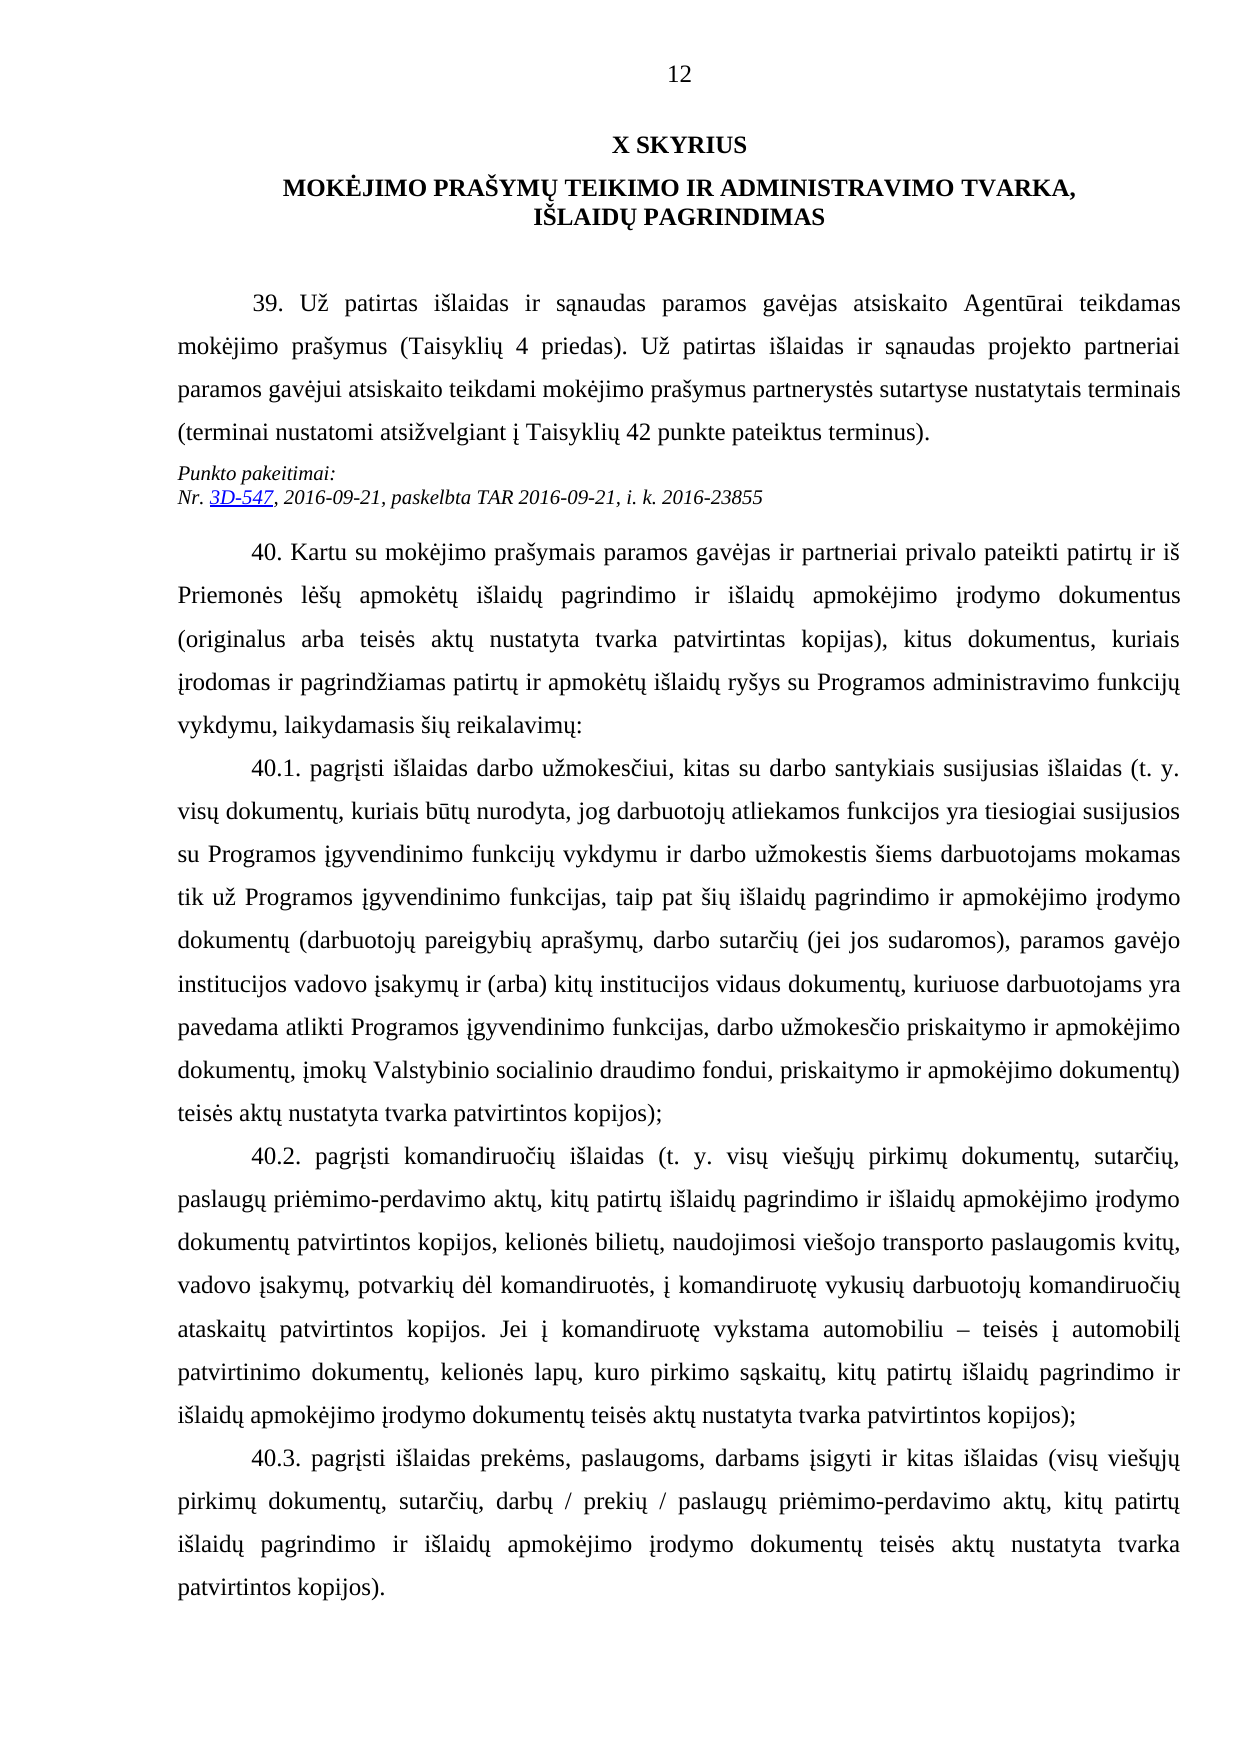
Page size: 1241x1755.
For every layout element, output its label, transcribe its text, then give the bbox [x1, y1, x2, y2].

text 40. Kartu su mokėjimo prašymais paramos gavėjas ir partneriai privalo pateikti patirtų ir iš Priemonės lėšų apmokėtų išlaidų pagrindimo ir išlaidų apmokėjimo įrodymo dokumentus (originalus arba teisės aktų nustatyta tvarka patvirtintas kopijas), kitus dokumentus, kuriais įrodomas ir pagrindžiamas patirtų ir apmokėtų išlaidų ryšys su Programos administravimo funkcijų vykdymu, laikydamasis šių reikalavimų: [177, 537, 1181, 739]
text 40.1. pagrįsti išlaidas darbo užmokesčiui, kitas su darbo santykiais susijusias išlaidas (t. y. visų dokumentų, kuriais būtų nurodyta, jog darbuotojų atliekamos funkcijos yra tiesiogiai susijusios su Programos įgyvendinimo funkcijų vykdymu ir darbo užmokestis šiems darbuotojams mokamas tik už Programos įgyvendinimo funkcijas, taip pat šių išlaidų pagrindimo ir apmokėjimo įrodymo dokumentų (darbuotojų pareigybių aprašymų, darbo sutarčių (jei jos sudaromos), paramos gavėjo institucijos vadovo įsakymų ir (arba) kitų institucijos vidaus dokumentų, kuriuose darbuotojams yra pavedama atlikti Programos įgyvendinimo funkcijas, darbo užmokesčio priskaitymo ir apmokėjimo dokumentų, įmokų Valstybinio socialinio draudimo fondui, priskaitymo ir apmokėjimo dokumentų) teisės aktų nustatyta tvarka patvirtintos kopijos); [177, 753, 1181, 1127]
text MOKĖJIMO PRAŠYMŲ TEIKIMO IR ADMINISTRAVIMO tvarka, [177, 173, 1181, 202]
text 40.3. pagrįsti išlaidas prekėms, paslaugoms, darbams įsigyti ir kitas išlaidas (visų viešųjų pirkimų dokumentų, sutarčių, darbų / prekių / paslaugų priėmimo-perdavimo aktų, kitų patirtų išlaidų pagrindimo ir išlaidų apmokėjimo įrodymo dokumentų teisės aktų nustatyta tvarka patvirtintos kopijos). [177, 1443, 1181, 1601]
text X SKYRIUS [177, 130, 1181, 159]
text Punkto pakeitimai: [177, 461, 1181, 484]
text 39. Už patirtas išlaidas ir sąnaudas paramos gavėjas atsiskaito Agentūrai teikdamas mokėjimo prašymus (Taisyklių 4 priedas). Už patirtas išlaidas ir sąnaudas projekto partneriai paramos gavėjui atsiskaito teikdami mokėjimo prašymus partnerystės sutartyse nustatytais terminais (terminai nustatomi atsižvelgiant į Taisyklių 42 punkte pateiktus terminus). [177, 288, 1181, 446]
text IŠLAIDŲ PAGRINDIMAS [177, 202, 1181, 231]
text Nr. 3D-547, 2016-09-21, paskelbta TAR 2016-09-21, i. k. 2016-23855 [177, 484, 1181, 509]
text 40.2. pagrįsti komandiruočių išlaidas (t. y. visų viešųjų pirkimų dokumentų, sutarčių, paslaugų priėmimo-perdavimo aktų, kitų patirtų išlaidų pagrindimo ir išlaidų apmokėjimo įrodymo dokumentų patvirtintos kopijos, kelionės bilietų, naudojimosi viešojo transporto paslaugomis kvitų, vadovo įsakymų, potvarkių dėl komandiruotės, į komandiruotę vykusių darbuotojų komandiruočių ataskaitų patvirtintos kopijos. Jei į komandiruotę vykstama automobiliu ‒ teisės į automobilį patvirtinimo dokumentų, kelionės lapų, kuro pirkimo sąskaitų, kitų patirtų išlaidų pagrindimo ir išlaidų apmokėjimo įrodymo dokumentų teisės aktų nustatyta tvarka patvirtintos kopijos); [177, 1141, 1181, 1429]
